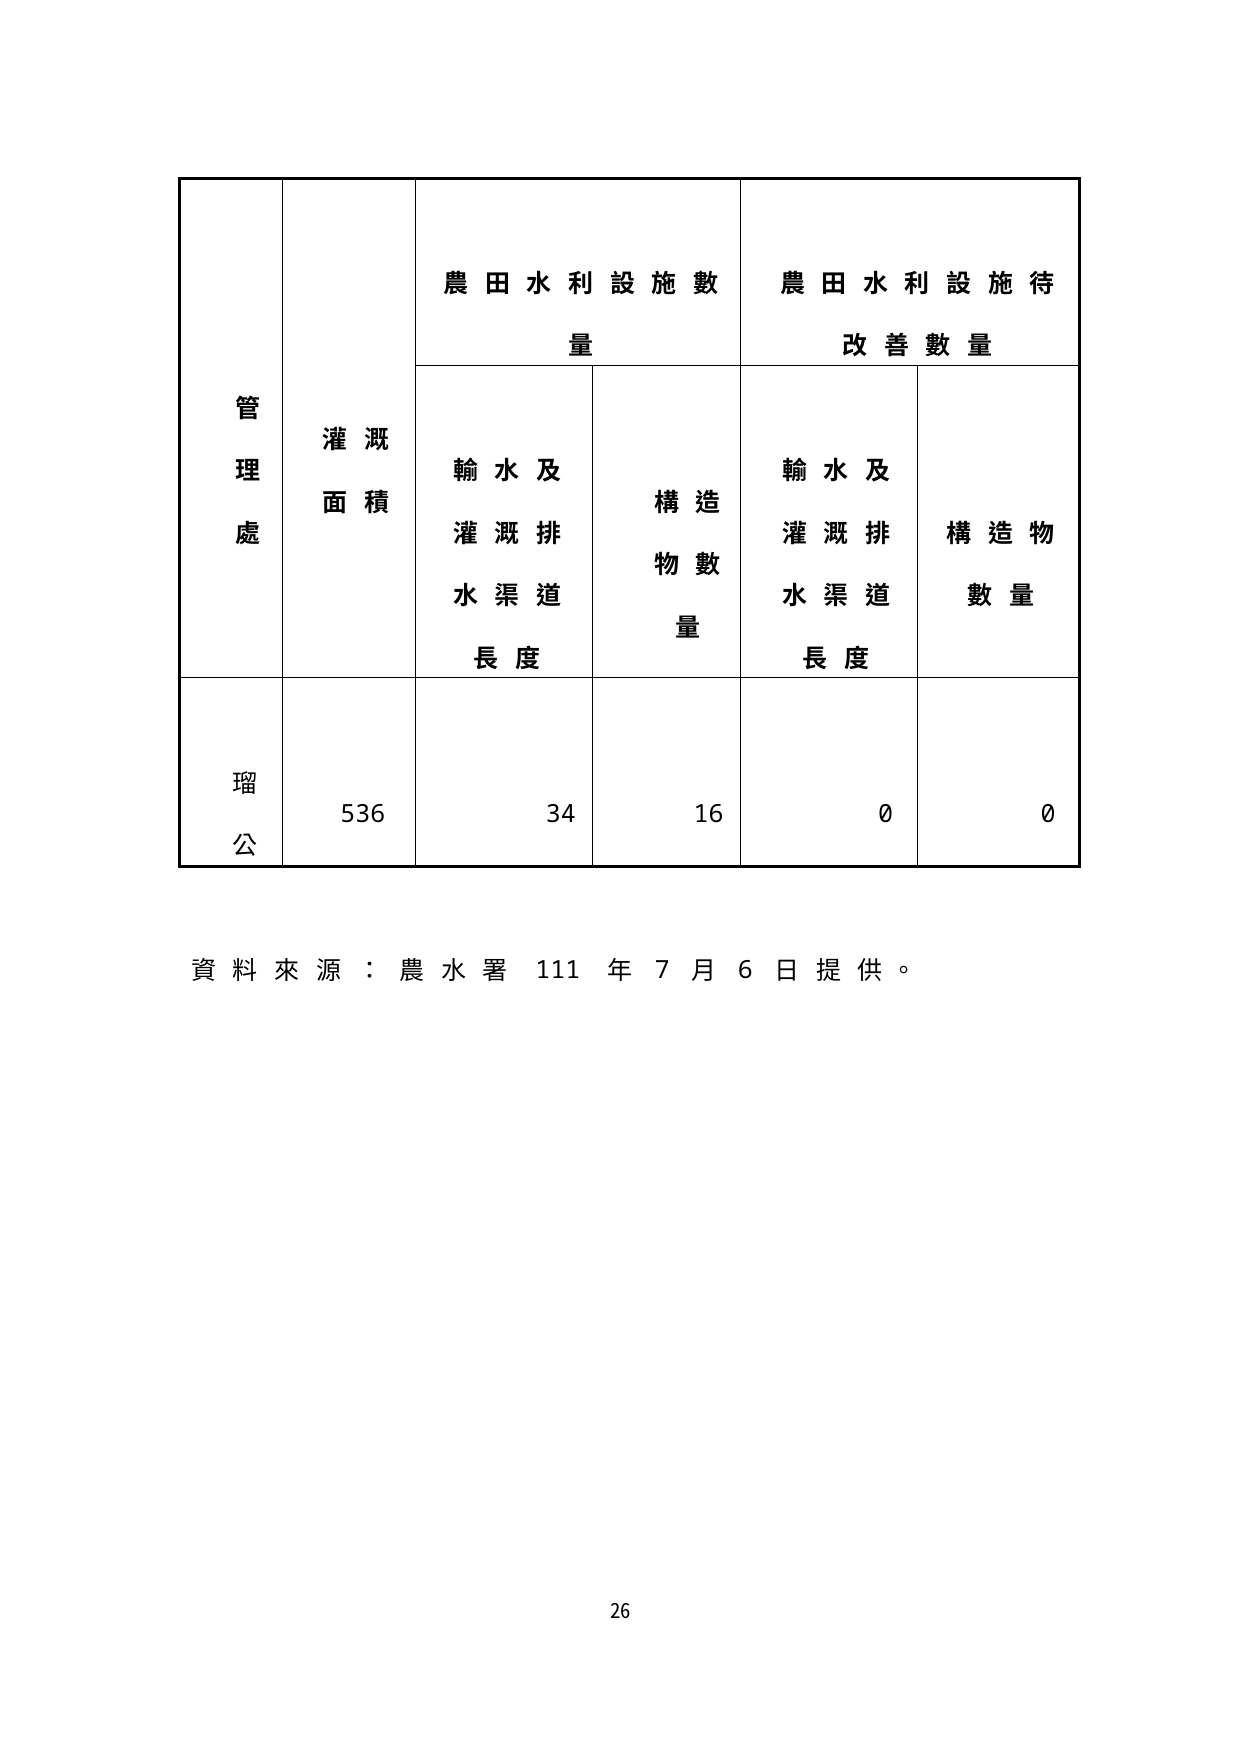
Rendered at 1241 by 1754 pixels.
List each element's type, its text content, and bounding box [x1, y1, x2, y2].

table_header 農田水利設施數量 [416, 180, 740, 365]
table_header 灌溉面積 [283, 180, 415, 677]
table_cell 536 [283, 678, 415, 865]
table_cell 0 [918, 678, 1078, 865]
table_cell 16 [593, 678, 740, 865]
table_cell 輸水及灌溉排水渠道長度 [741, 366, 917, 677]
table_cell 瑠公 [181, 678, 282, 865]
table_cell 構造物數量 [918, 366, 1078, 677]
text 資料來源：農水署111年7月6日提供。 [168, 927, 1058, 990]
table_cell 構造物數量 [593, 366, 740, 677]
table_header 管理處 [181, 180, 282, 677]
table_cell 34 [416, 678, 592, 865]
table_cell 輸水及灌溉排水渠道長度 [416, 366, 592, 677]
table_header 農田水利設施待改善數量 [741, 180, 1078, 365]
table_cell 0 [741, 678, 917, 865]
